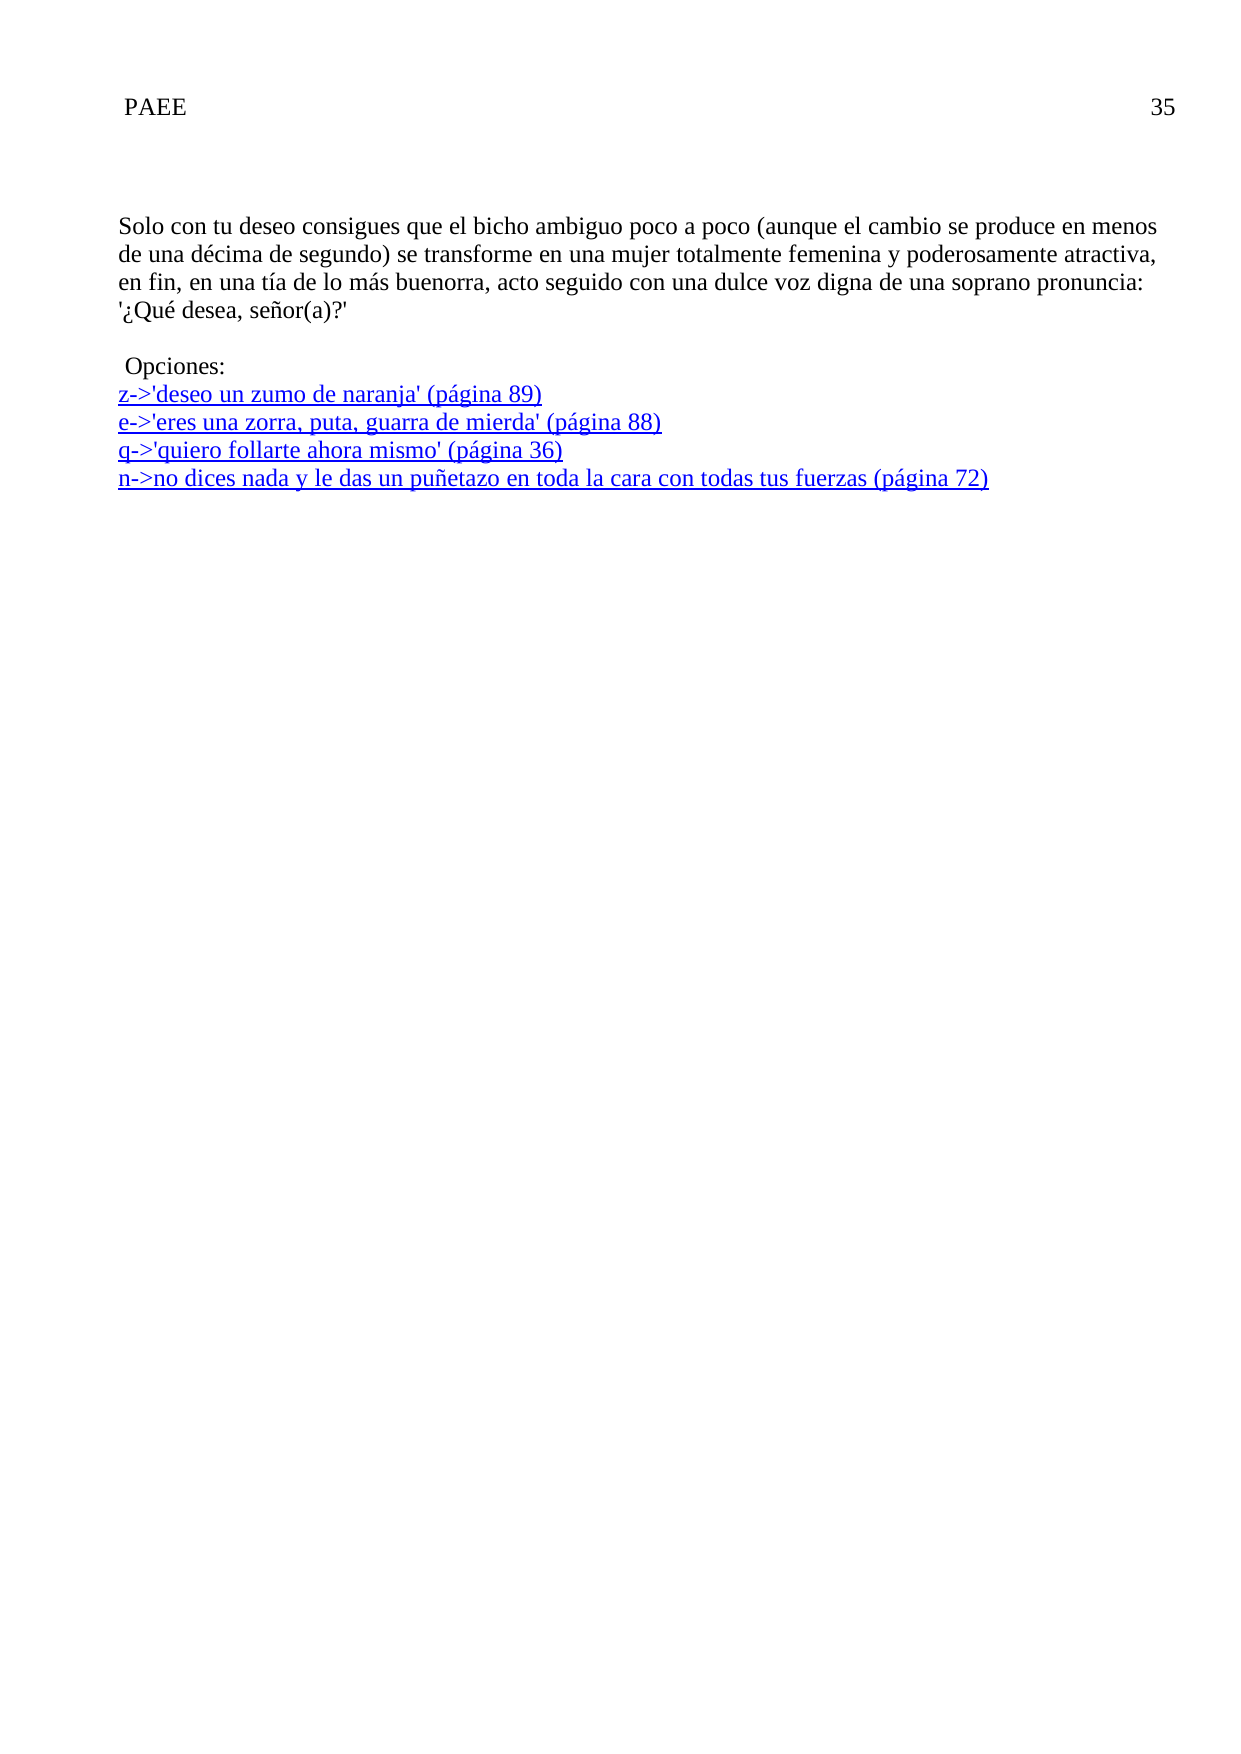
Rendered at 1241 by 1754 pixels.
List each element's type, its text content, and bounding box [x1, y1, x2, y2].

text Solo con tu deseo consigues que el bicho ambiguo poco a poco (aunque el cambio se produce en menos de una décima de segundo) se transforme en una mujer totalmente femenina y poderosamente atractiva, en fin, en una tía de lo más buenorra, acto seguido con una dulce voz digna de una soprano pronuncia: '¿Qué desea, señor(a)?' Opciones: z->'deseo un zumo de naranja' (página 89) e->'eres una zorra, puta, guarra de mierda' (página 88) q->'quiero follarte ahora mismo' (página 36) n->no dices nada y le das un puñetazo en toda la cara con todas tus fuerzas (página 72) [118, 184, 1181, 604]
